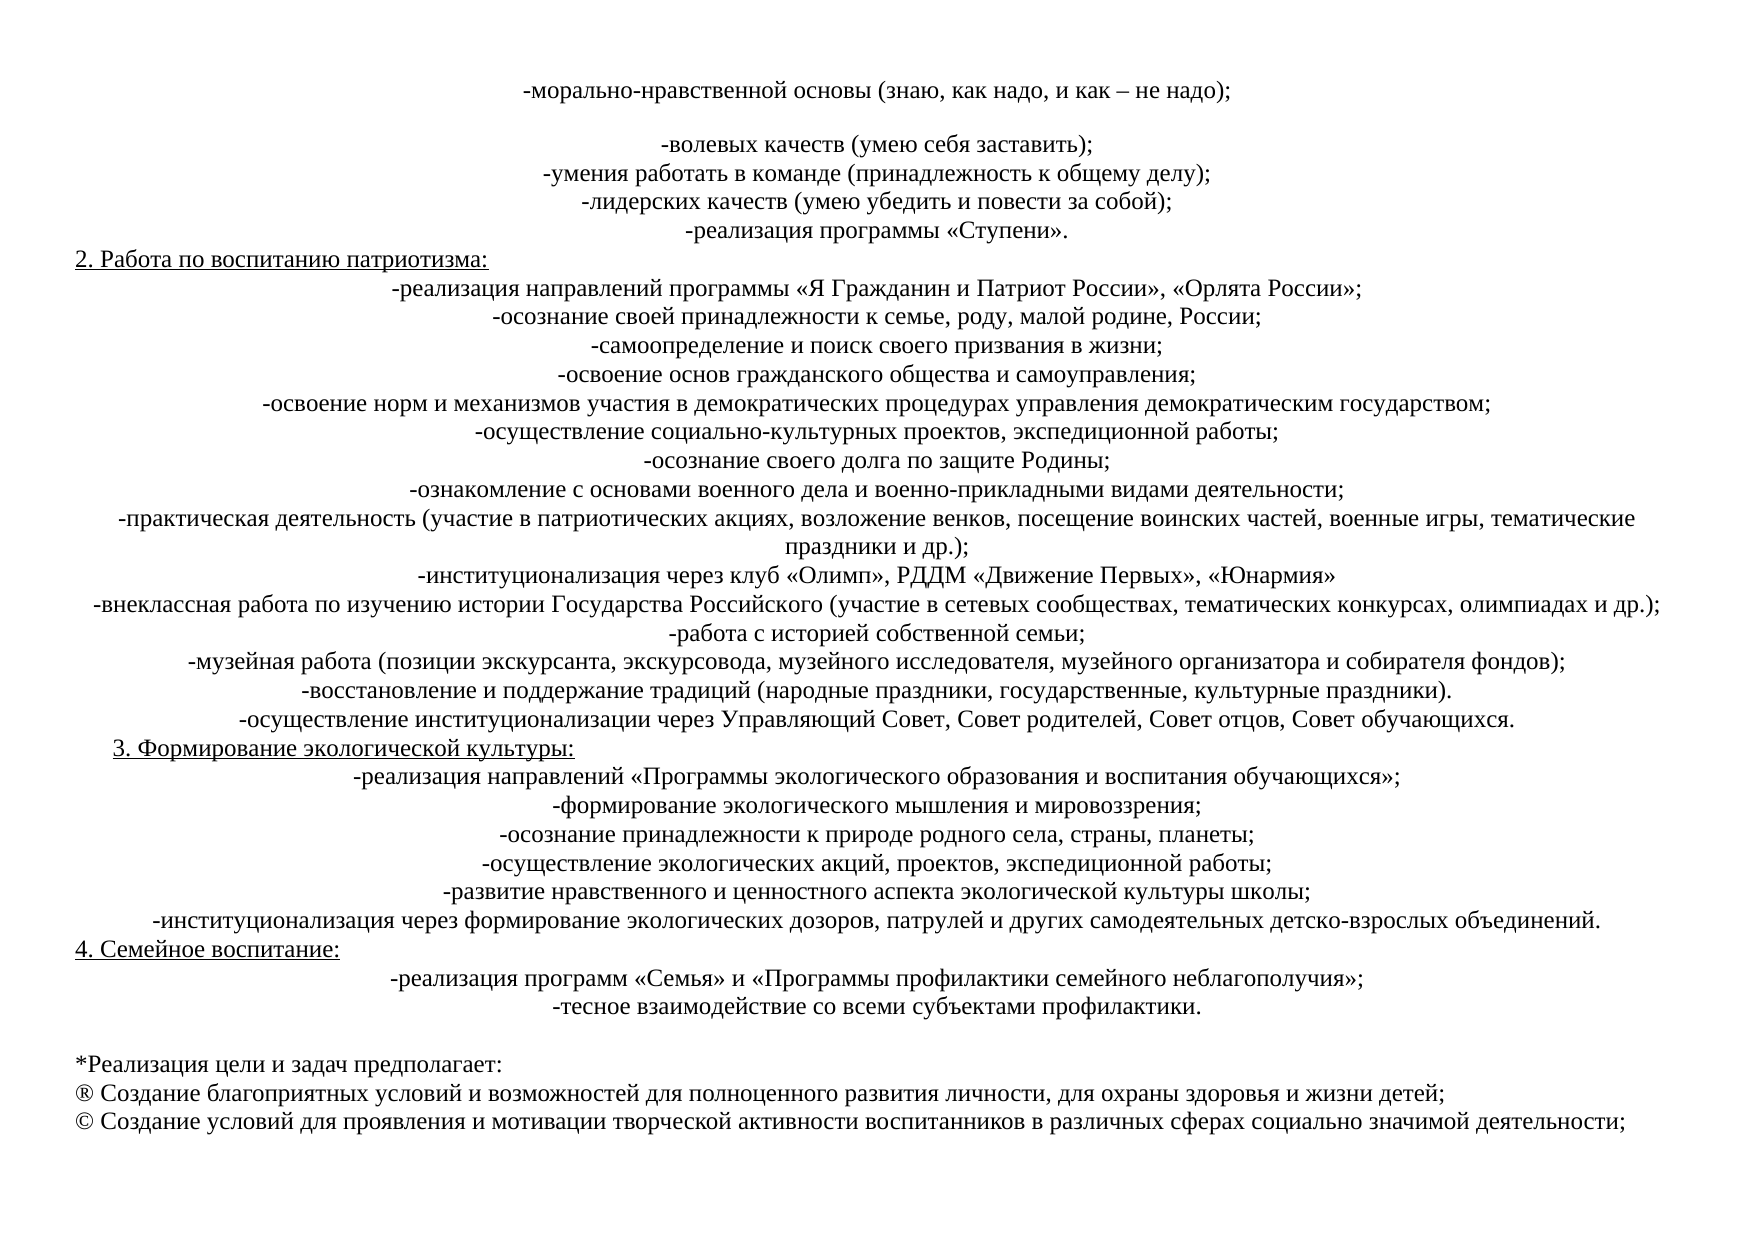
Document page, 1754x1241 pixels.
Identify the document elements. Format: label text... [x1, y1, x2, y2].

text -осуществление социально-культурных проектов, экспедиционной работы; [75, 416, 1679, 445]
text -развитие нравственного и ценностного аспекта экологической культуры школы; [75, 876, 1679, 905]
text -восстановление и поддержание традиций (народные праздники, государственные, культурные праздники). [75, 675, 1679, 704]
text -осуществление экологических акций, проектов, экспедиционной работы; [75, 848, 1679, 876]
text -институционализация через формирование экологических дозоров, патрулей и других самодеятельных детско-взрослых объединений. [75, 905, 1679, 934]
text -формирование экологического мышления и мировоззрения; [75, 790, 1679, 819]
text 4. Семейное воспитание: [75, 934, 1679, 963]
text ® Создание благоприятных условий и возможностей для полноценного развития личности, для охраны здоровья и жизни детей; [75, 1078, 1679, 1106]
text -самоопределение и поиск своего призвания в жизни; [75, 330, 1679, 359]
text 3. Формирование экологической культуры: [75, 733, 1679, 761]
text -осуществление институционализации через Управляющий Совет, Совет родителей, Совет отцов, Совет обучающихся. [75, 704, 1679, 733]
text -реализация направлений программы «Я Гражданин и Патриот России», «Орлята России»; [75, 273, 1679, 301]
text -работа с историей собственной семьи; [75, 618, 1679, 646]
text -ознакомление с основами военного дела и военно-прикладными видами деятельности; [75, 474, 1679, 503]
text -морально-нравственной основы (знаю, как надо, и как – не надо); [75, 75, 1679, 104]
text -осознание своего долга по защите Родины; [75, 445, 1679, 474]
text -институционализация через клуб «Олимп», РДДМ «Движение Первых», «Юнармия» [75, 560, 1679, 589]
text -практическая деятельность (участие в патриотических акциях, возложение венков, посещение воинских частей, военные игры, тематические праздники и др.); [75, 503, 1679, 560]
text © Создание условий для проявления и мотивации творческой активности воспитанников в различных сферах социально значимой деятельности; [75, 1106, 1679, 1135]
text -реализация направлений «Программы экологического образования и воспитания обучающихся»; [75, 761, 1679, 790]
text -реализация программы «Ступени». [75, 215, 1679, 244]
text -осознание своей принадлежности к семье, роду, малой родине, России; [75, 301, 1679, 330]
text -тесное взаимодействие со всеми субъектами профилактики. [75, 991, 1679, 1020]
text -музейная работа (позиции экскурсанта, экскурсовода, музейного исследователя, музейного организатора и собирателя фондов); [75, 646, 1679, 675]
text -волевых качеств (умею себя заставить); [75, 129, 1679, 158]
text -освоение основ гражданского общества и самоуправления; [75, 359, 1679, 388]
text -реализация программ «Семья» и «Программы профилактики семейного неблагополучия»; [75, 963, 1679, 991]
text -освоение норм и механизмов участия в демократических процедурах управления демократическим государством; [75, 388, 1679, 416]
text -осознание принадлежности к природе родного села, страны, планеты; [75, 819, 1679, 848]
text 2. Работа по воспитанию патриотизма: [75, 244, 1679, 273]
text -лидерских качеств (умею убедить и повести за собой); [75, 186, 1679, 215]
text -умения работать в команде (принадлежность к общему делу); [75, 158, 1679, 186]
text -внеклассная работа по изучению истории Государства Российского (участие в сетевых сообществах, тематических конкурсах, олимпиадах и др.); [75, 589, 1679, 618]
text *Реализация цели и задач предполагает: [75, 1049, 1679, 1078]
